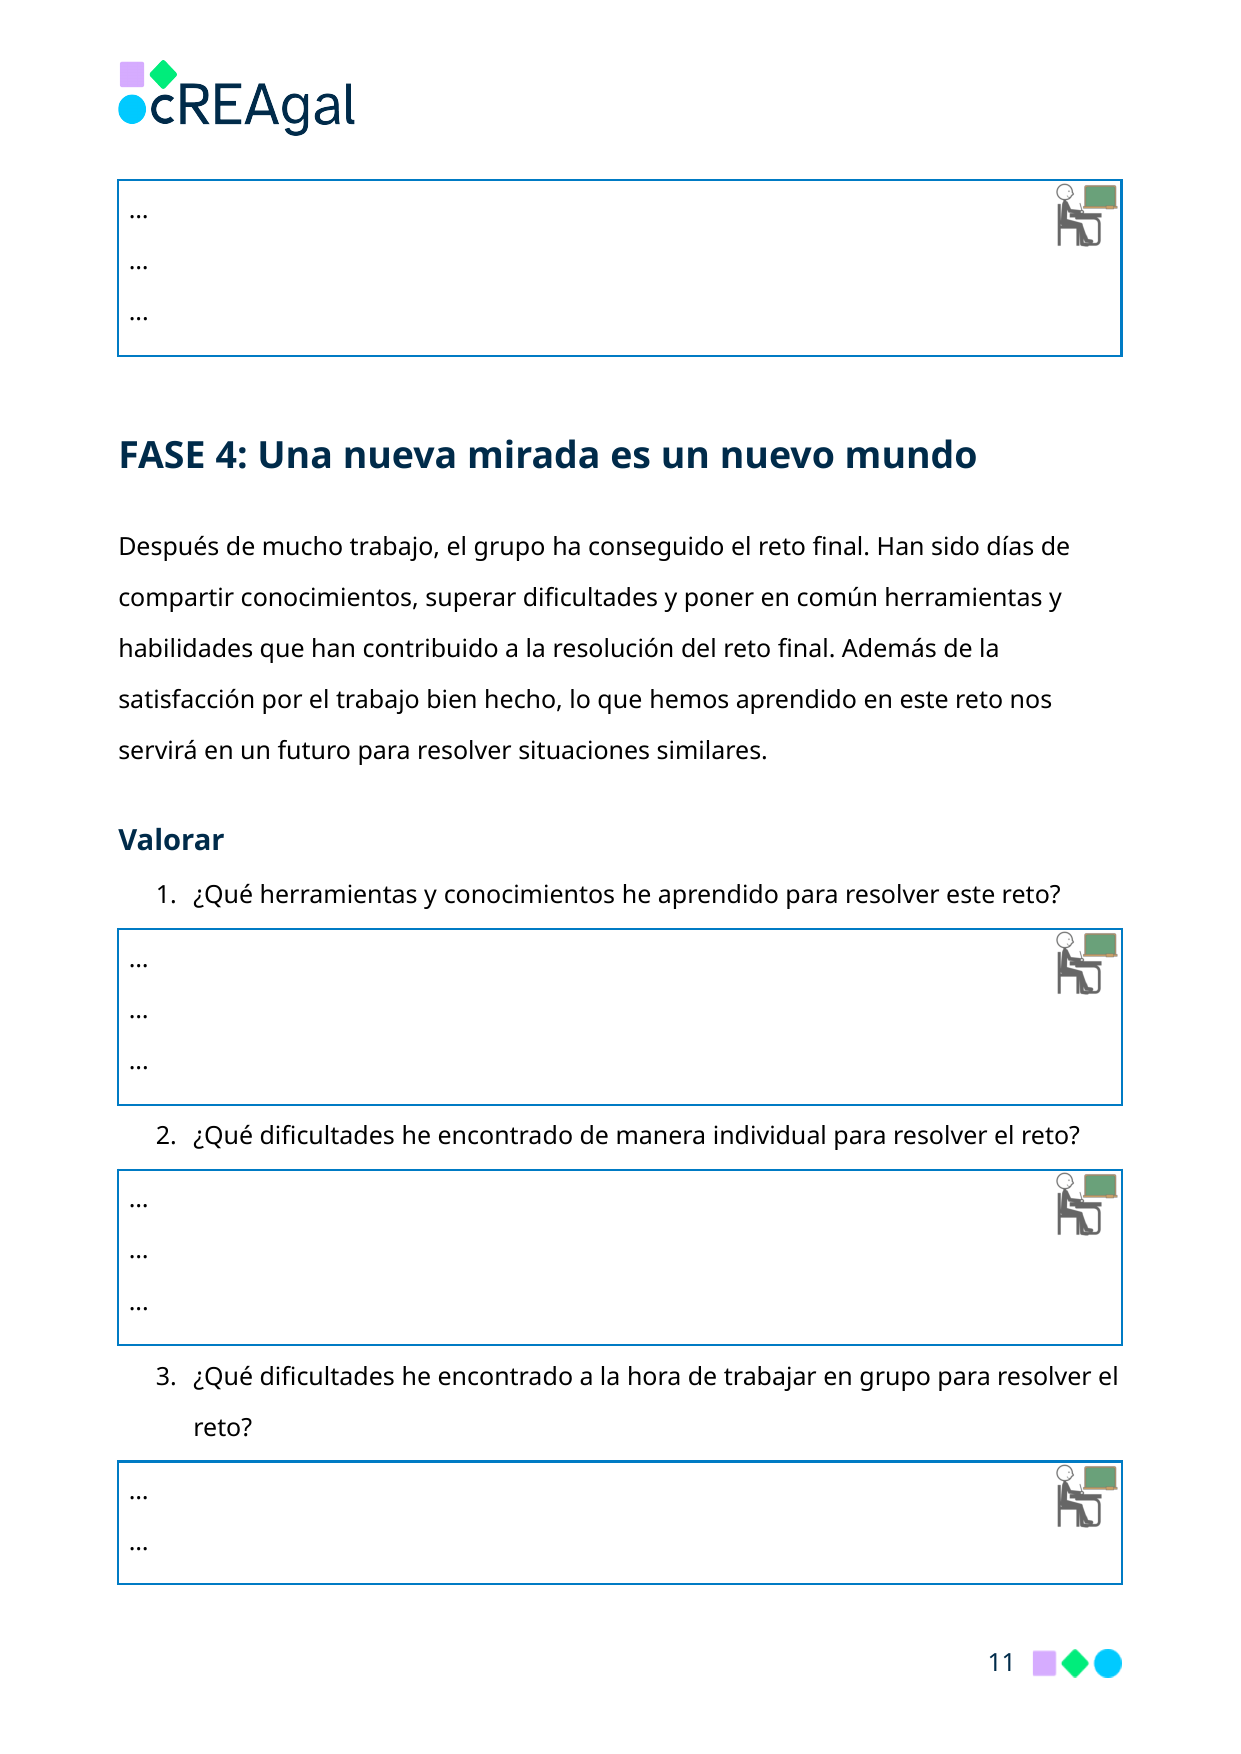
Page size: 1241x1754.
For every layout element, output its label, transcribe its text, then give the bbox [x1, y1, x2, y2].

list ¿Qué dificultades he encontrado de manera individual para resolver el reto? [156, 1117, 1122, 1152]
picture [1032, 1649, 1105, 1678]
table_header … … ... [119, 1171, 1121, 1344]
subtitle FASE 4: Una nueva mirada es un nuevo mundo [118, 428, 1122, 479]
picture [118, 60, 355, 136]
picture [1112, 1649, 1122, 1660]
list ¿Qué herramientas y conocimientos he aprendido para resolver este reto? [156, 877, 1122, 911]
list ¿Qué dificultades he encontrado a la hora de trabajar en grupo para resolver el reto? [156, 1358, 1122, 1443]
picture [1111, 1666, 1122, 1678]
subtitle Valorar [118, 819, 1122, 858]
table_header … … ... [119, 930, 1121, 1104]
text Después de mucho trabajo, el grupo ha conseguido el reto final. Han sido días de compartir conocimientos, superar dificultades y poner en común herramientas y habilidades que han contribuido a la resolución del reto final. Además de la satisfacción por el trabajo bien hecho, lo que hemos aprendido en este reto nos servirá en un futuro para resolver situaciones similares. [118, 528, 1122, 766]
table_header … … [119, 1463, 1121, 1583]
table_header … … ... [119, 181, 1120, 355]
